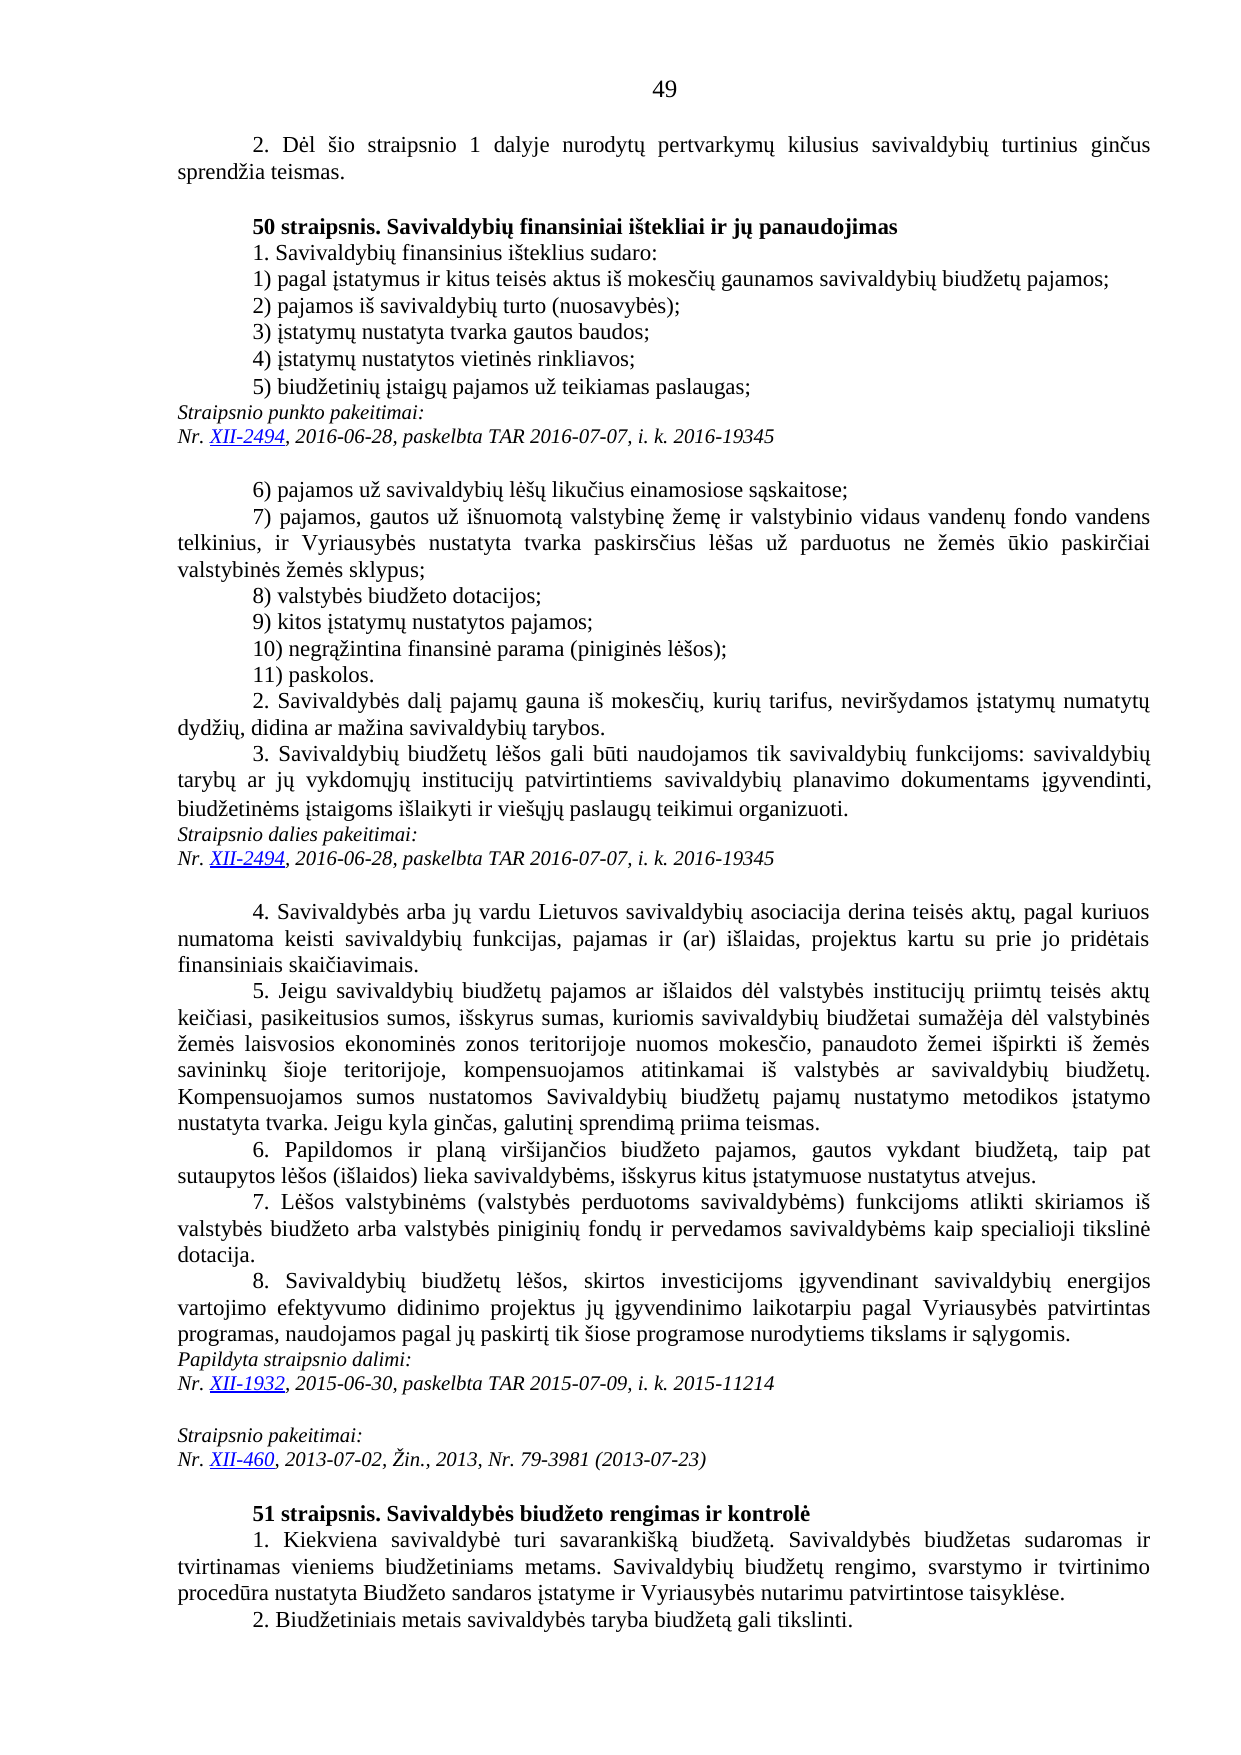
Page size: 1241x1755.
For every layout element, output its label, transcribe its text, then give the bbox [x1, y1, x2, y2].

text Straipsnio pakeitimai: [177, 1423, 1152, 1447]
text Straipsnio punkto pakeitimai: [177, 400, 1152, 424]
text 10) negrąžintina finansinė parama (piniginės lėšos); [177, 635, 1152, 661]
text 1) pagal įstatymus ir kitus teisės aktus iš mokesčių gaunamos savivaldybių biudžetų pajamos; [177, 266, 1152, 292]
text 8) valstybės biudžeto dotacijos; [177, 582, 1152, 608]
text Straipsnio dalies pakeitimai: [177, 822, 1152, 846]
text 9) kitos įstatymų nustatytos pajamos; [177, 608, 1152, 635]
text 6) pajamos už savivaldybių lėšų likučius einamosiose sąskaitose; [177, 477, 1152, 503]
text 4) įstatymų nustatytos vietinės rinkliavos; [177, 344, 1152, 371]
text 51 straipsnis. Savivaldybės biudžeto rengimas ir kontrolė [177, 1500, 1152, 1527]
text Nr. XII-2494, 2016-06-28, paskelbta TAR 2016-07-07, i. k. 2016-19345 [177, 846, 1152, 870]
text 2. Dėl šio straipsnio 1 dalyje nurodytų pertvarkymų kilusius savivaldybių turtinius ginčus sprendžia teismas. [177, 131, 1152, 184]
text 3) įstatymų nustatyta tvarka gautos baudos; [177, 318, 1152, 344]
text 8. Savivaldybių biudžetų lėšos, skirtos investicijoms įgyvendinant savivaldybių energijos vartojimo efektyvumo didinimo projektus jų įgyvendinimo laikotarpiu pagal Vyriausybės patvirtintas programas, naudojamos pagal jų paskirtį tik šiose programose nurodytiems tikslams ir sąlygomis. [177, 1267, 1152, 1346]
text Papildyta straipsnio dalimi: [177, 1346, 1152, 1371]
text Nr. XII-2494, 2016-06-28, paskelbta TAR 2016-07-07, i. k. 2016-19345 [177, 424, 1152, 448]
text 2. Biudžetiniais metais savivaldybės taryba biudžetą gali tikslinti. [177, 1606, 1152, 1632]
text 1. Kiekviena savivaldybė turi savarankišką biudžetą. Savivaldybės biudžetas sudaromas ir tvirtinamas vieniems biudžetiniams metams. Savivaldybių biudžetų rengimo, svarstymo ir tvirtinimo procedūra nustatyta Biudžeto sandaros įstatyme ir Vyriausybės nutarimu patvirtintose taisyklėse. [177, 1527, 1152, 1606]
text 5) biudžetinių įstaigų pajamos už teikiamas paslaugas; [177, 371, 1152, 400]
text 7. Lėšos valstybinėms (valstybės perduotoms savivaldybėms) funkcijoms atlikti skiriamos iš valstybės biudžeto arba valstybės piniginių fondų ir pervedamos savivaldybėms kaip specialioji tikslinė dotacija. [177, 1188, 1152, 1267]
text 2. Savivaldybės dalį pajamų gauna iš mokesčių, kurių tarifus, neviršydamos įstatymų numatytų dydžių, didina ar mažina savivaldybių tarybos. [177, 687, 1152, 740]
text Nr. XII-460, 2013-07-02, Žin., 2013, Nr. 79-3981 (2013-07-23) [177, 1447, 1152, 1471]
text 2) pajamos iš savivaldybių turto (nuosavybės); [177, 292, 1152, 318]
text 5. Jeigu savivaldybių biudžetų pajamos ar išlaidos dėl valstybės institucijų priimtų teisės aktų keičiasi, pasikeitusios sumos, išskyrus sumas, kuriomis savivaldybių biudžetai sumažėja dėl valstybinės žemės laisvosios ekonominės zonos teritorijoje nuomos mokesčio, panaudoto žemei išpirkti iš žemės savininkų šioje teritorijoje, kompensuojamos atitinkamai iš valstybės ar savivaldybių biudžetų. Kompensuojamos sumos nustatomos Savivaldybių biudžetų pajamų nustatymo metodikos įstatymo nustatyta tvarka. Jeigu kyla ginčas, galutinį sprendimą priima teismas. [177, 977, 1152, 1136]
text 3. Savivaldybių biudžetų lėšos gali būti naudojamos tik savivaldybių funkcijoms: savivaldybių tarybų ar jų vykdomųjų institucijų patvirtintiems savivaldybių planavimo dokumentams įgyvendinti, biudžetinėms įstaigoms išlaikyti ir viešųjų paslaugų teikimui organizuoti. [177, 740, 1152, 822]
text 1. Savivaldybių finansinius išteklius sudaro: [177, 239, 1152, 266]
text 50 straipsnis. Savivaldybių finansiniai ištekliai ir jų panaudojimas [177, 213, 1152, 239]
text Nr. XII-1932, 2015-06-30, paskelbta TAR 2015-07-09, i. k. 2015-11214 [177, 1371, 1152, 1394]
text 11) paskolos. [177, 661, 1152, 687]
text 7) pajamos, gautos už išnuomotą valstybinę žemę ir valstybinio vidaus vandenų fondo vandens telkinius, ir Vyriausybės nustatyta tvarka paskirsčius lėšas už parduotus ne žemės ūkio paskirčiai valstybinės žemės sklypus; [177, 503, 1152, 582]
text 4. Savivaldybės arba jų vardu Lietuvos savivaldybių asociacija derina teisės aktų, pagal kuriuos numatoma keisti savivaldybių funkcijas, pajamas ir (ar) išlaidas, projektus kartu su prie jo pridėtais finansiniais skaičiavimais. [177, 898, 1152, 977]
text 6. Papildomos ir planą viršijančios biudžeto pajamos, gautos vykdant biudžetą, taip pat sutaupytos lėšos (išlaidos) lieka savivaldybėms, išskyrus kitus įstatymuose nustatytus atvejus. [177, 1136, 1152, 1188]
